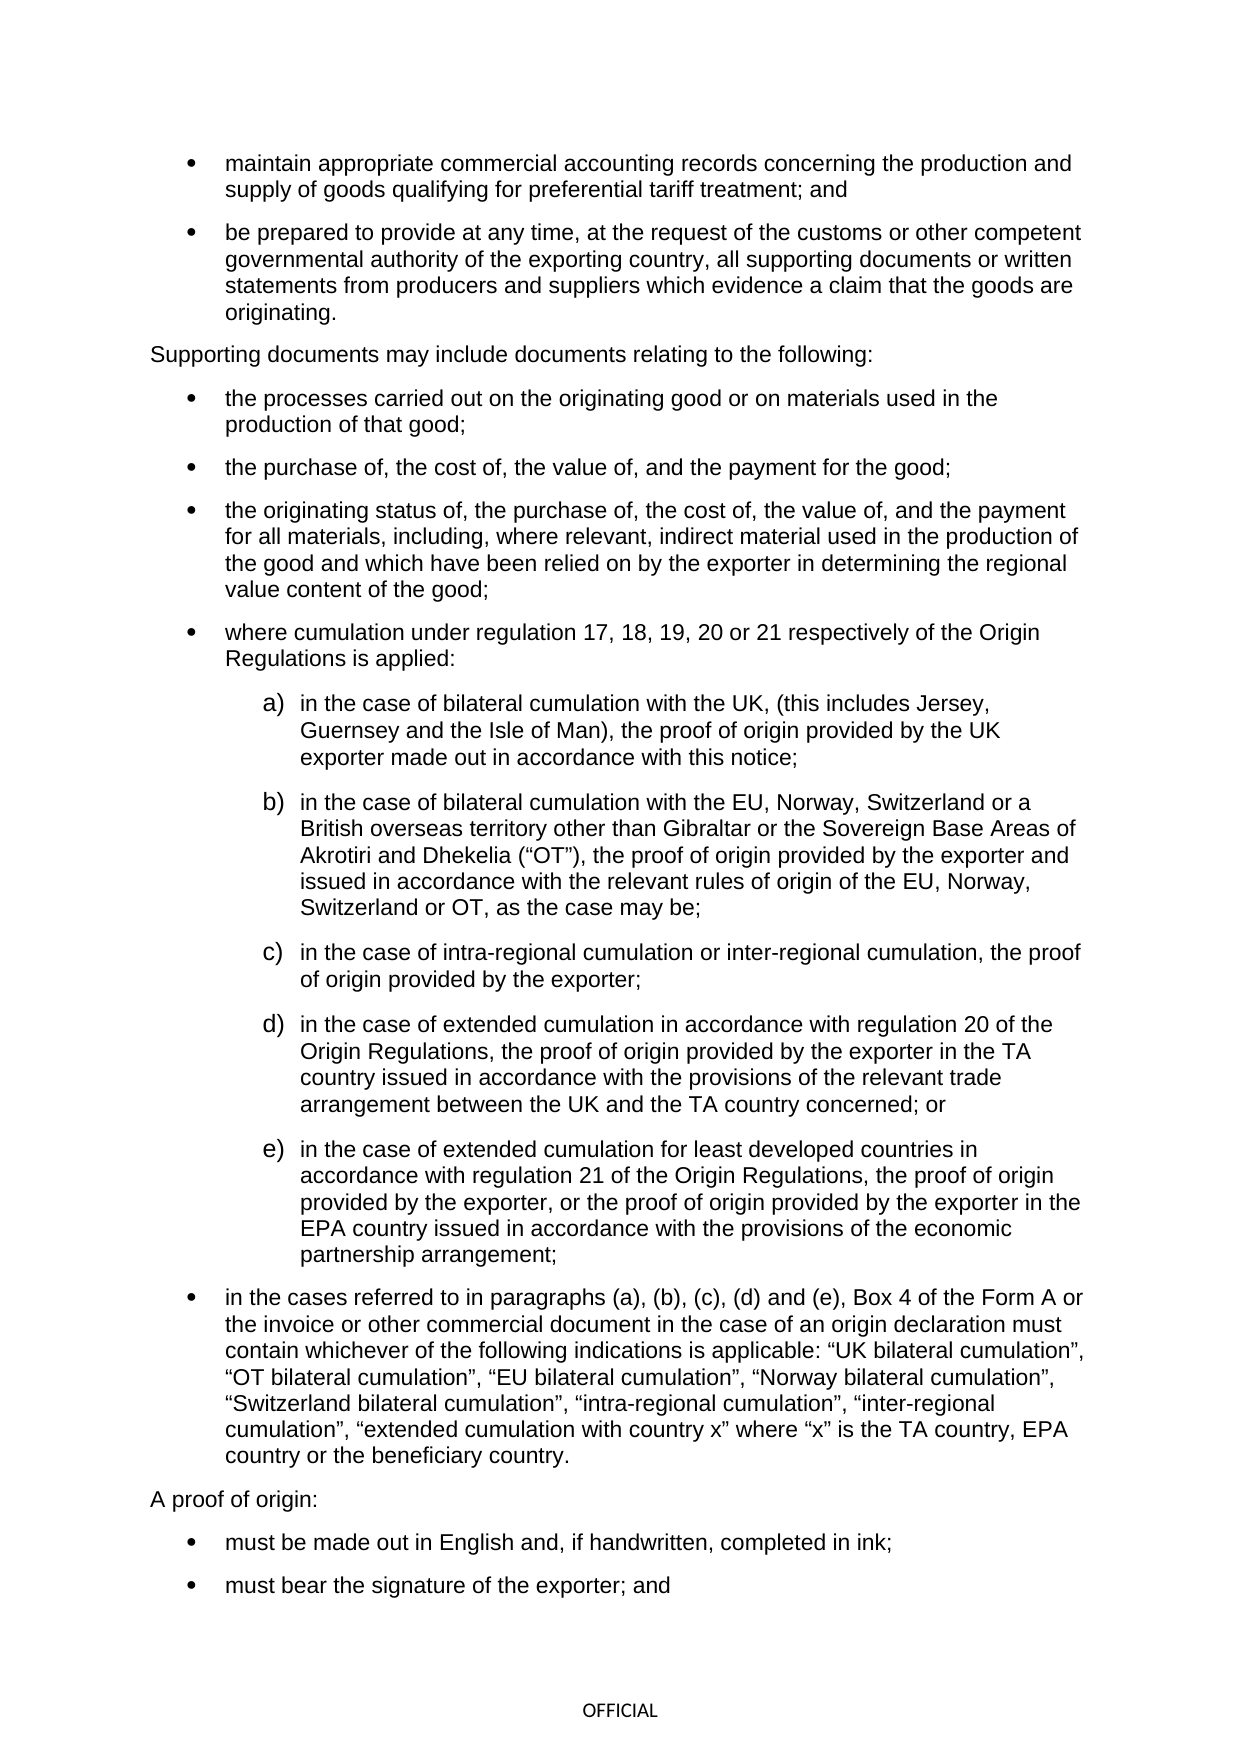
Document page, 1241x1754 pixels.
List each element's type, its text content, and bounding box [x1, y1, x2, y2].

list maintain appropriate commercial accounting records concerning the production and supply of goods qualifying for preferential tariff treatment; and [187, 150, 1090, 203]
list in the case of extended cumulation in accordance with regulation 20 of the Origin Regulations, the proof of origin provided by the exporter in the TA country issued in accordance with the provisions of the relevant trade arrangement between the UK and the TA country concerned; or [262, 1009, 1090, 1117]
list in the case of extended cumulation for least developed countries in accordance with regulation 21 of the Origin Regulations, the proof of origin provided by the exporter, or the proof of origin provided by the exporter in the EPA country issued in accordance with the provisions of the economic partnership arrangement; [262, 1133, 1090, 1268]
list in the cases referred to in paragraphs (a), (b), (c), (d) and (e), Box 4 of the Form A or the invoice or other commercial document in the case of an origin declaration must contain whichever of the following indications is applicable: “UK bilateral cumulation”, “OT bilateral cumulation”, “EU bilateral cumulation”, “Norway bilateral cumulation”, “Switzerland bilateral cumulation”, “intra-regional cumulation”, “inter-regional cumulation”, “extended cumulation with country x” where “x” is the TA country, EPA country or the beneficiary country. [187, 1284, 1090, 1469]
list the processes carried out on the originating good or on materials used in the production of that good; [187, 384, 1090, 437]
list the originating status of, the purchase of, the cost of, the value of, and the payment for all materials, including, where relevant, indirect material used in the production of the good and which have been relied on by the exporter in determining the regional value content of the good; [187, 497, 1090, 602]
list be prepared to provide at any time, at the request of the customs or other competent governmental authority of the exporting country, all supporting documents or written statements from producers and suppliers which evidence a claim that the goods are originating. [187, 219, 1090, 325]
list in the case of bilateral cumulation with the EU, Norway, Switzerland or a British overseas territory other than Gibraltar or the Sovereign Base Areas of Akrotiri and Dhekelia (“OT”), the proof of origin provided by the exporter and issued in accordance with the relevant rules of origin of the EU, Norway, Switzerland or OT, as the case may be; [262, 786, 1090, 921]
text A proof of origin: [150, 1486, 1090, 1512]
list in the case of bilateral cumulation with the UK, (this includes Jersey, Guernsey and the Isle of Man), the proof of origin provided by the UK exporter made out in accordance with this notice; [262, 688, 1090, 770]
list must be made out in English and, if handwritten, completed in ink; [187, 1528, 1090, 1555]
list must bear the signature of the exporter; and [187, 1572, 1090, 1598]
list the purchase of, the cost of, the value of, and the payment for the good; [187, 454, 1090, 480]
text Supporting documents may include documents relating to the following: [150, 341, 1090, 368]
list in the case of intra-regional cumulation or inter-regional cumulation, the proof of origin provided by the exporter; [262, 937, 1090, 992]
list where cumulation under regulation 17, 18, 19, 20 or 21 respectively of the Origin Regulations is applied: [187, 619, 1090, 672]
